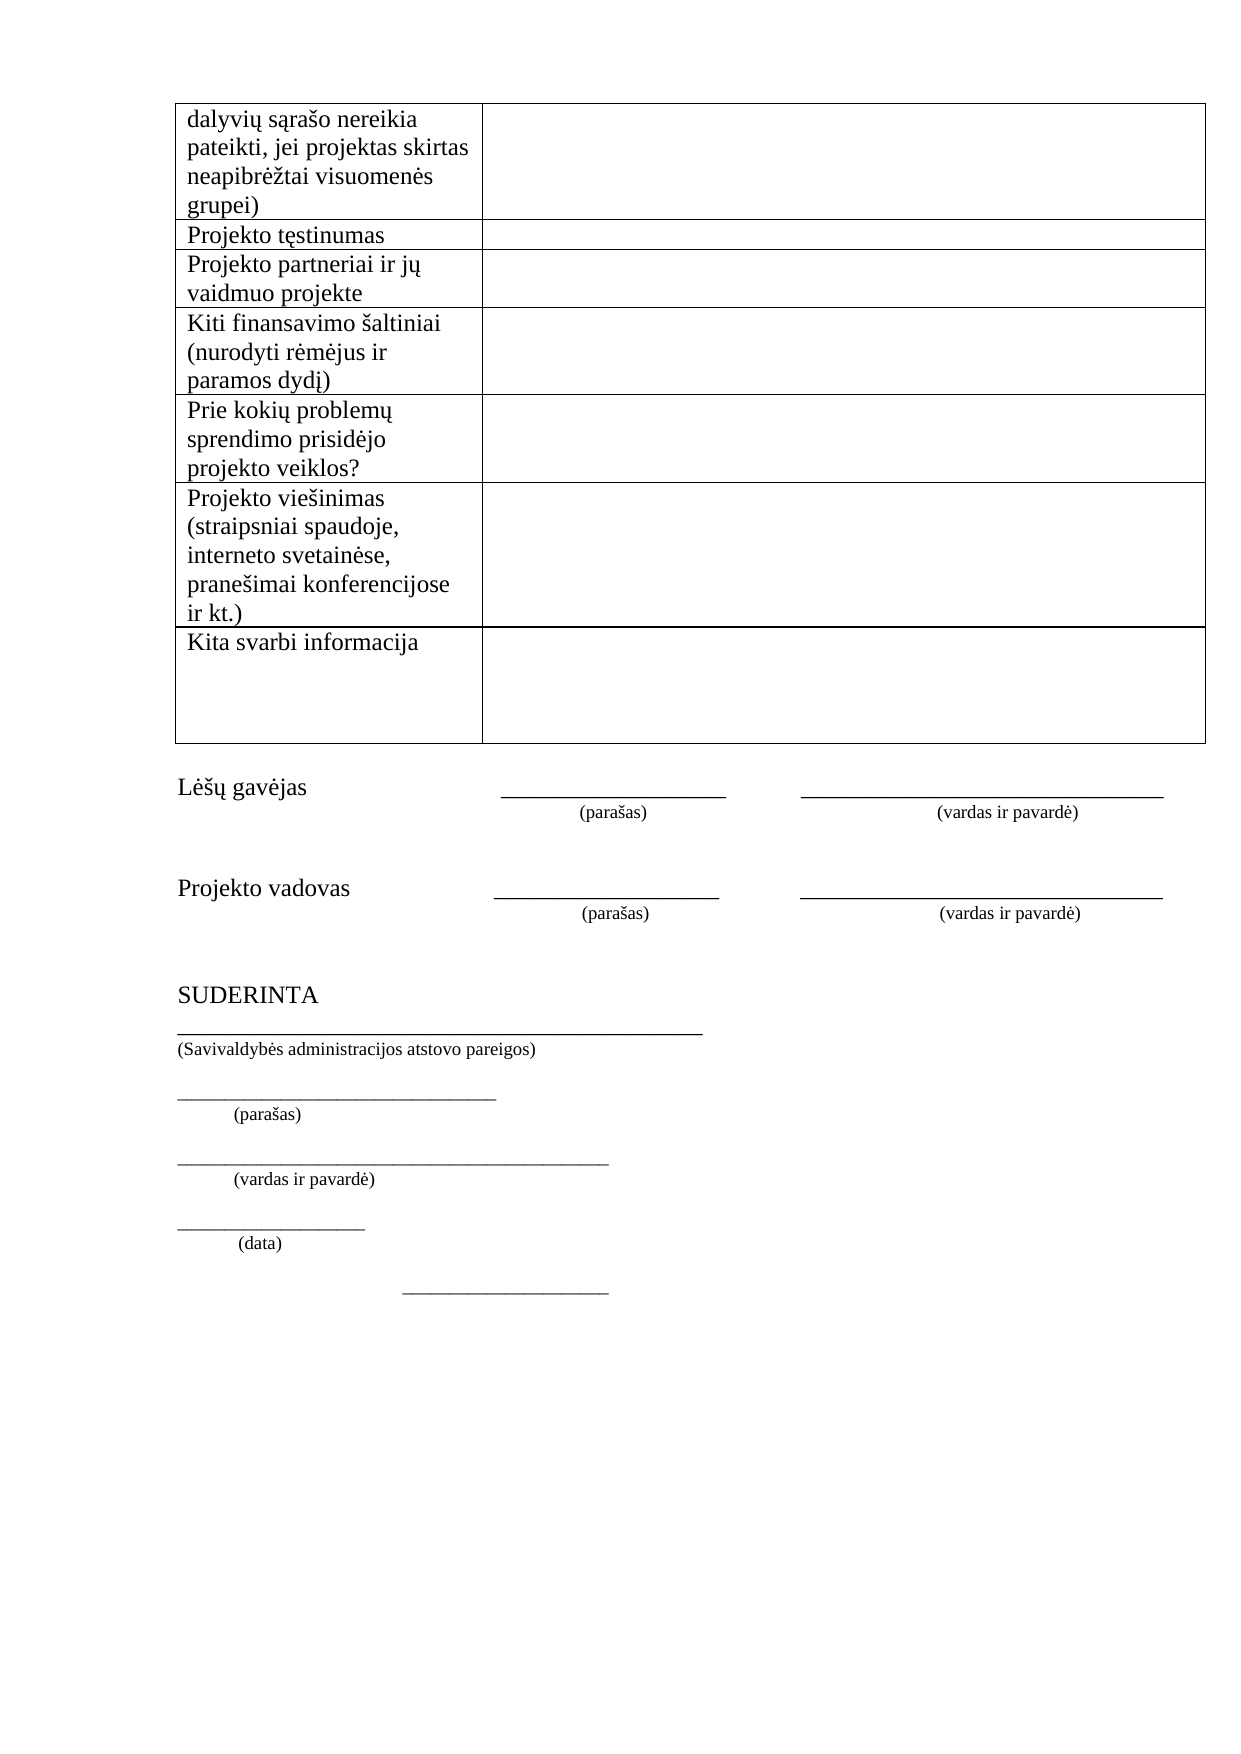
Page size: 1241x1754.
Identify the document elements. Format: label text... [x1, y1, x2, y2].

text (data) [177, 1232, 1181, 1254]
text (Savivaldybės administracijos atstovo pareigos) [177, 1038, 1181, 1060]
text (parašas) (vardas ir pavardė) [177, 801, 1181, 822]
text SUDERINTA [177, 981, 1181, 1009]
table_cell [483, 483, 1205, 626]
text ______________________ [177, 1275, 1181, 1297]
table_cell Projekto viešinimas (straipsniai spaudoje, interneto svetainėse, pranešimai konferencijose ir kt.) [176, 483, 482, 626]
table_cell Projekto partneriai ir jų vaidmuo projekte [176, 250, 482, 307]
table_cell [483, 250, 1205, 307]
table_cell [483, 104, 1205, 219]
table_cell dalyvių sąrašo nereikia pateikti, jei projektas skirtas neapibrėžtai visuomenės grupei) [176, 104, 482, 219]
table_cell Prie kokių problemų sprendimo prisidėjo projekto veiklos? [176, 395, 482, 482]
table_cell [483, 308, 1205, 394]
text (parašas) (vardas ir pavardė) [177, 902, 1181, 923]
table_cell Kiti finansavimo šaltiniai (nurodyti rėmėjus ir paramos dydį) [176, 308, 482, 394]
table_cell [483, 628, 1205, 742]
table_cell Projekto tęstinumas [176, 220, 482, 248]
table_cell [483, 395, 1205, 482]
table_cell Kita svarbi informacija [176, 628, 482, 742]
text ______________________________________________ [177, 1146, 1181, 1167]
text (vardas ir pavardė) [177, 1167, 1181, 1189]
text Lėšų gavėjas __________________ _____________________________ [177, 772, 1181, 801]
text __________________________________________ [177, 1009, 1181, 1038]
text __________________________________ [177, 1081, 1181, 1103]
table_cell [483, 220, 1205, 248]
text (parašas) [177, 1103, 1181, 1124]
text Projekto vadovas __________________ _____________________________ [177, 873, 1181, 902]
text ____________________ [177, 1211, 1181, 1232]
